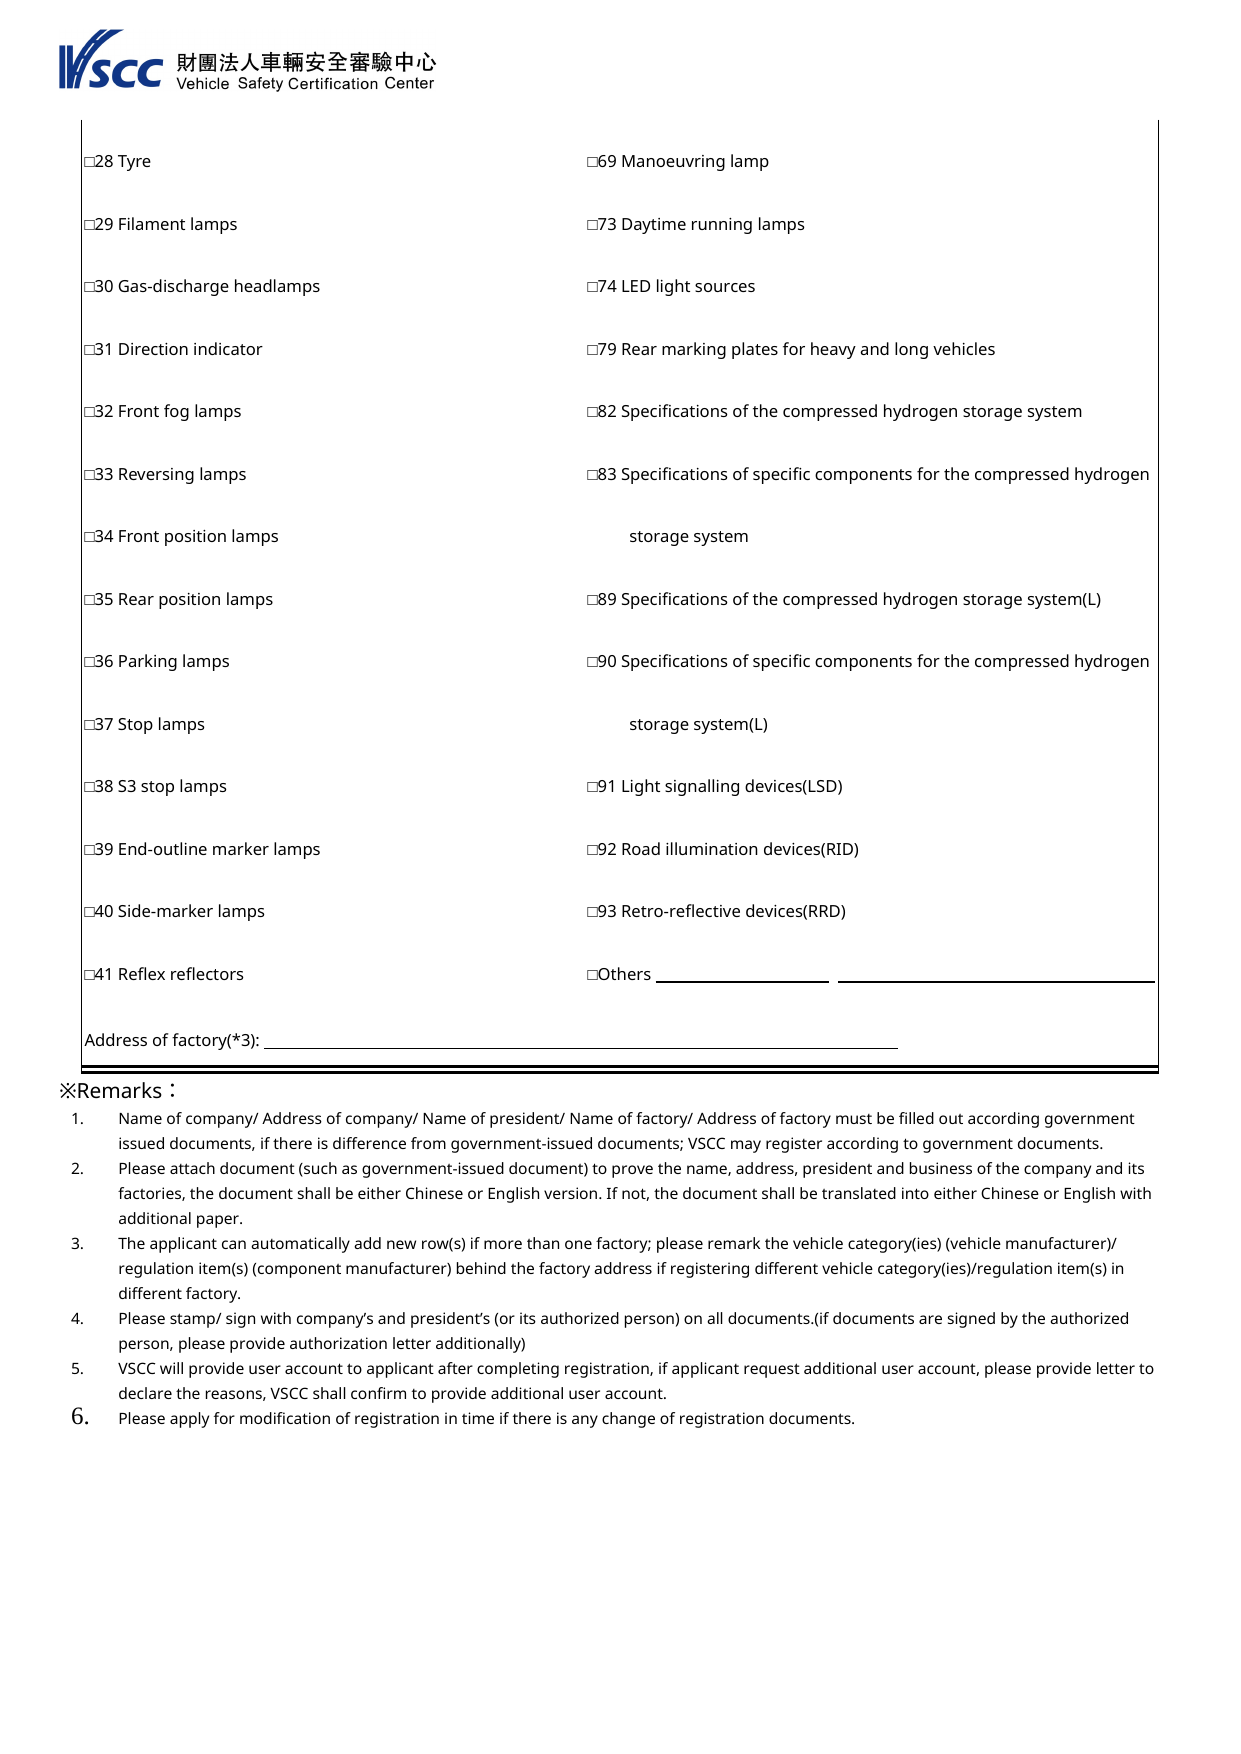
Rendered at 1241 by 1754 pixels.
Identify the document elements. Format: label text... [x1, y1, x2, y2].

list VSCC will provide user account to applicant after completing registration, if applicant request additional user account, please provide letter to declare the reasons, VSCC shall confirm to provide additional user account. [71, 1354, 1181, 1404]
table_cell □69 Manoeuvring lamp □73 Daytime running lamps □74 LED light sources □79 Rear marking plates for heavy and long vehicles □82 Specifications of the compressed hydrogen storage system □83 Specifications of specific components for the compressed hydrogen storage system □89 Specifications of the compressed hydrogen storage system(L) □90 Specifications of specific components for the compressed hydrogen storage system(L) □91 Light signalling devices(LSD) □92 Road illumination devices(RID) □93 Retro-reflective devices(RRD) □Others . [585, 120, 1158, 994]
text ※Remarks： [59, 1074, 1181, 1104]
list The applicant can automatically add new row(s) if more than one factory; please remark the vehicle category(ies) (vehicle manufacturer)/ regulation item(s) (component manufacturer) behind the factory address if registering different vehicle category(ies)/regulation item(s) in different factory. [71, 1229, 1181, 1304]
list Please stamp/ sign with company’s and president’s (or its authorized person) on all documents.(if documents are signed by the authorized person, please provide authorization letter additionally) [71, 1304, 1181, 1354]
list Name of company/ Address of company/ Name of president/ Name of factory/ Address of factory must be filled out according government issued documents, if there is difference from government-issued documents; VSCC may register according to government documents. [71, 1104, 1181, 1154]
list Please attach document (such as government-issued document) to prove the name, address, president and business of the company and its factories, the document shall be either Chinese or English version. If not, the document shall be translated into either Chinese or English with additional paper. [71, 1154, 1181, 1229]
table_cell Address of factory(*3): . [82, 995, 1158, 1064]
list Please apply for modification of registration in time if there is any change of registration documents. [71, 1404, 1181, 1429]
table_cell □28 Tyre □29 Filament lamps □30 Gas-discharge headlamps □31 Direction indicator □32 Front fog lamps □33 Reversing lamps □34 Front position lamps □35 Rear position lamps □36 Parking lamps □37 Stop lamps □38 S3 stop lamps □39 End-outline marker lamps □40 Side-marker lamps □41 Reflex reflectors [82, 120, 584, 994]
